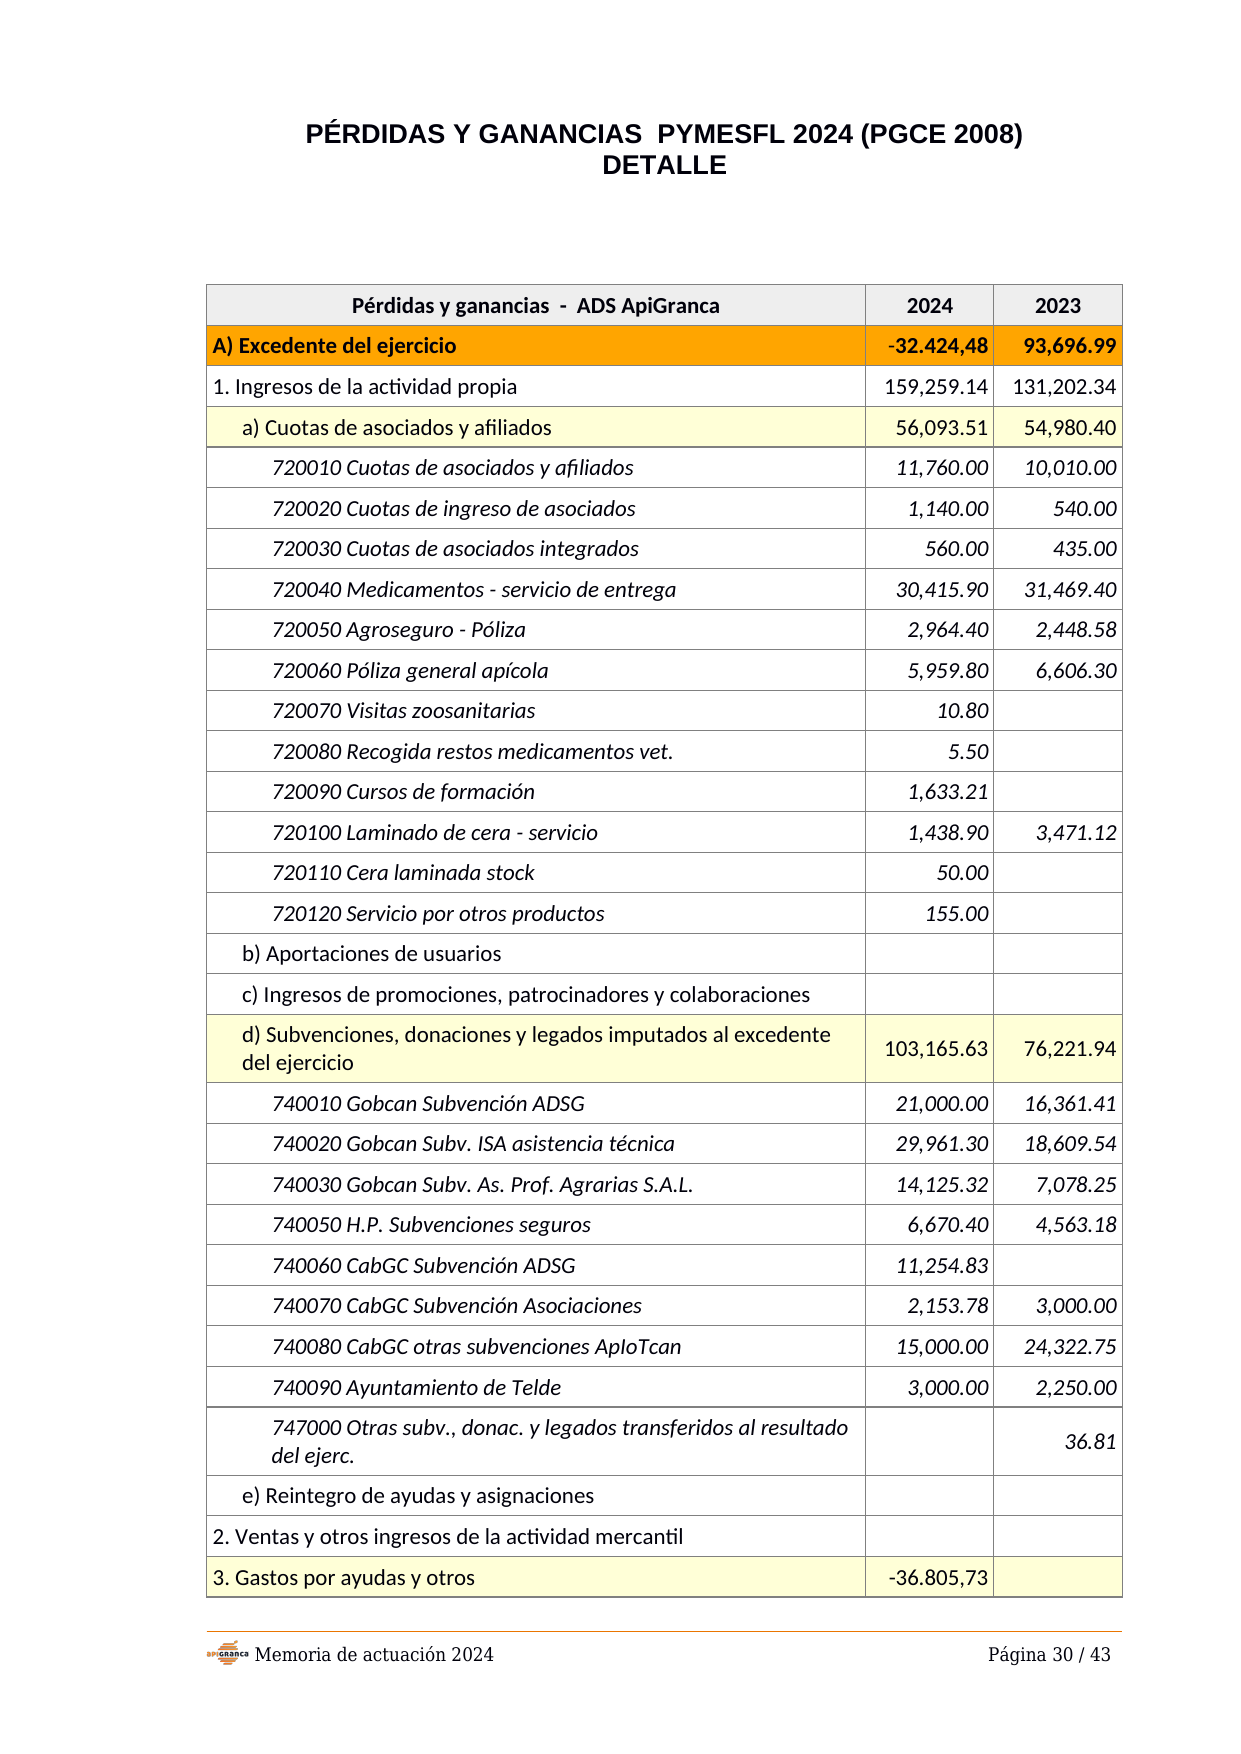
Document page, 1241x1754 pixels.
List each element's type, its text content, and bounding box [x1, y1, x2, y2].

table_cell 747000 Otras subv., donac. y legados transferidos al resultado del ejerc. [207, 1408, 865, 1475]
table_cell 54.980,40 [994, 407, 1122, 446]
table_cell 3.471,12 [994, 812, 1122, 852]
table_cell 1. Ingresos de la actividad propia [207, 366, 865, 406]
table_cell A) Excedente del ejercicio [207, 326, 865, 365]
table_cell 29.961,30 [866, 1124, 993, 1163]
table_cell 720110 Cera laminada stock [207, 853, 865, 892]
table_cell 740070 CabGC Subvención Asociaciones [207, 1286, 865, 1325]
table_cell 2.448,58 [994, 610, 1122, 649]
table_cell 3.000,00 [866, 1367, 993, 1406]
text DETALLE [207, 149, 1122, 181]
table_cell 720050 Agroseguro - Póliza [207, 610, 865, 649]
table_cell [994, 974, 1122, 1014]
table_cell 14.125,32 [866, 1164, 993, 1204]
table_cell 720060 Póliza general apícola [207, 650, 865, 689]
table_cell [994, 893, 1122, 933]
table_cell 30.415,90 [866, 569, 993, 608]
table_cell 720020 Cuotas de ingreso de asociados [207, 488, 865, 527]
table_cell 6.670,40 [866, 1205, 993, 1244]
table_cell [866, 974, 993, 1014]
table_cell [866, 934, 993, 973]
table_cell 6.606,30 [994, 650, 1122, 689]
table_cell 50,00 [866, 853, 993, 892]
table_cell 2.153,78 [866, 1286, 993, 1325]
table_cell 720040 Medicamentos - servicio de entrega [207, 569, 865, 608]
table_cell 56.093,51 [866, 407, 993, 446]
table_header Pérdidas y ganancias - ADS ApiGranca [207, 285, 865, 325]
table_cell 5.959,80 [866, 650, 993, 689]
table_cell 131.202,34 [994, 366, 1122, 406]
table_cell [866, 1408, 993, 1475]
table_cell 7.078,25 [994, 1164, 1122, 1204]
table_cell 103.165,63 [866, 1015, 993, 1082]
table_header 2023 [994, 285, 1122, 325]
table_cell 720090 Cursos de formación [207, 772, 865, 811]
table_cell 5,50 [866, 731, 993, 771]
table_cell 435,00 [994, 529, 1122, 568]
text PÉRDIDAS Y GANANCIAS PYMESFL 2024 (PGCE 2008) [207, 118, 1122, 149]
table_cell 720120 Servicio por otros productos [207, 893, 865, 933]
table_cell 31.469,40 [994, 569, 1122, 608]
table_cell 540,00 [994, 488, 1122, 527]
table_cell 4.563,18 [994, 1205, 1122, 1244]
table_cell [994, 1557, 1122, 1596]
table_cell 11.760,00 [866, 448, 993, 487]
table_cell 16.361,41 [994, 1083, 1122, 1123]
table_cell ‑36.805,73 [866, 1557, 993, 1596]
table_cell 3. Gastos por ayudas y otros [207, 1557, 865, 1596]
table_cell [994, 1516, 1122, 1556]
table_cell 740090 Ayuntamiento de Telde [207, 1367, 865, 1406]
table_cell 2. Ventas y otros ingresos de la actividad mercantil [207, 1516, 865, 1556]
table_cell 1.438,90 [866, 812, 993, 852]
table_cell [994, 772, 1122, 811]
table_cell [866, 1476, 993, 1515]
table_cell 720100 Laminado de cera - servicio [207, 812, 865, 852]
table_cell 15.000,00 [866, 1326, 993, 1366]
table_cell [994, 731, 1122, 771]
table_cell 720030 Cuotas de asociados integrados [207, 529, 865, 568]
table_cell 740020 Gobcan Subv. ISA asistencia técnica [207, 1124, 865, 1163]
table_cell 24.322,75 [994, 1326, 1122, 1366]
table_cell [994, 853, 1122, 892]
table_cell [866, 1516, 993, 1556]
table_cell 720080 Recogida restos medicamentos vet. [207, 731, 865, 771]
table_cell [994, 1476, 1122, 1515]
table_cell 11.254,83 [866, 1245, 993, 1285]
table_cell c) Ingresos de promociones, patrocinadores y colaboraciones [207, 974, 865, 1014]
table_cell 21.000,00 [866, 1083, 993, 1123]
table_cell 740060 CabGC Subvención ADSG [207, 1245, 865, 1285]
table_cell d) Subvenciones, donaciones y legados imputados al excedente del ejercicio [207, 1015, 865, 1082]
table_cell 36,81 [994, 1408, 1122, 1475]
table_cell 720070 Visitas zoosanitarias [207, 691, 865, 730]
table_cell 76.221,94 [994, 1015, 1122, 1082]
table_cell a) Cuotas de asociados y afiliados [207, 407, 865, 446]
table_cell 18.609,54 [994, 1124, 1122, 1163]
table_cell 740030 Gobcan Subv. As. Prof. Agrarias S.A.L. [207, 1164, 865, 1204]
table_cell 159.259,14 [866, 366, 993, 406]
table_cell 93.696,99 [994, 326, 1122, 365]
table_cell 1.140,00 [866, 488, 993, 527]
picture [206, 1640, 249, 1665]
table_header 2024 [866, 285, 993, 325]
table_cell 740010 Gobcan Subvención ADSG [207, 1083, 865, 1123]
table_cell [994, 691, 1122, 730]
table_cell 2.250,00 [994, 1367, 1122, 1406]
table_cell [994, 934, 1122, 973]
table_cell 560,00 [866, 529, 993, 568]
table_cell b) Aportaciones de usuarios [207, 934, 865, 973]
table_cell 10.010,00 [994, 448, 1122, 487]
table_cell 2.964,40 [866, 610, 993, 649]
table_cell 740080 CabGC otras subvenciones ApIoTcan [207, 1326, 865, 1366]
table_cell 155,00 [866, 893, 993, 933]
table_cell 720010 Cuotas de asociados y afiliados [207, 448, 865, 487]
table_cell ‑32.424,48 [866, 326, 993, 365]
table_cell 3.000,00 [994, 1286, 1122, 1325]
table_cell [994, 1245, 1122, 1285]
table_cell 1.633,21 [866, 772, 993, 811]
table_cell 740050 H.P. Subvenciones seguros [207, 1205, 865, 1244]
table_cell e) Reintegro de ayudas y asignaciones [207, 1476, 865, 1515]
table_cell 10,80 [866, 691, 993, 730]
